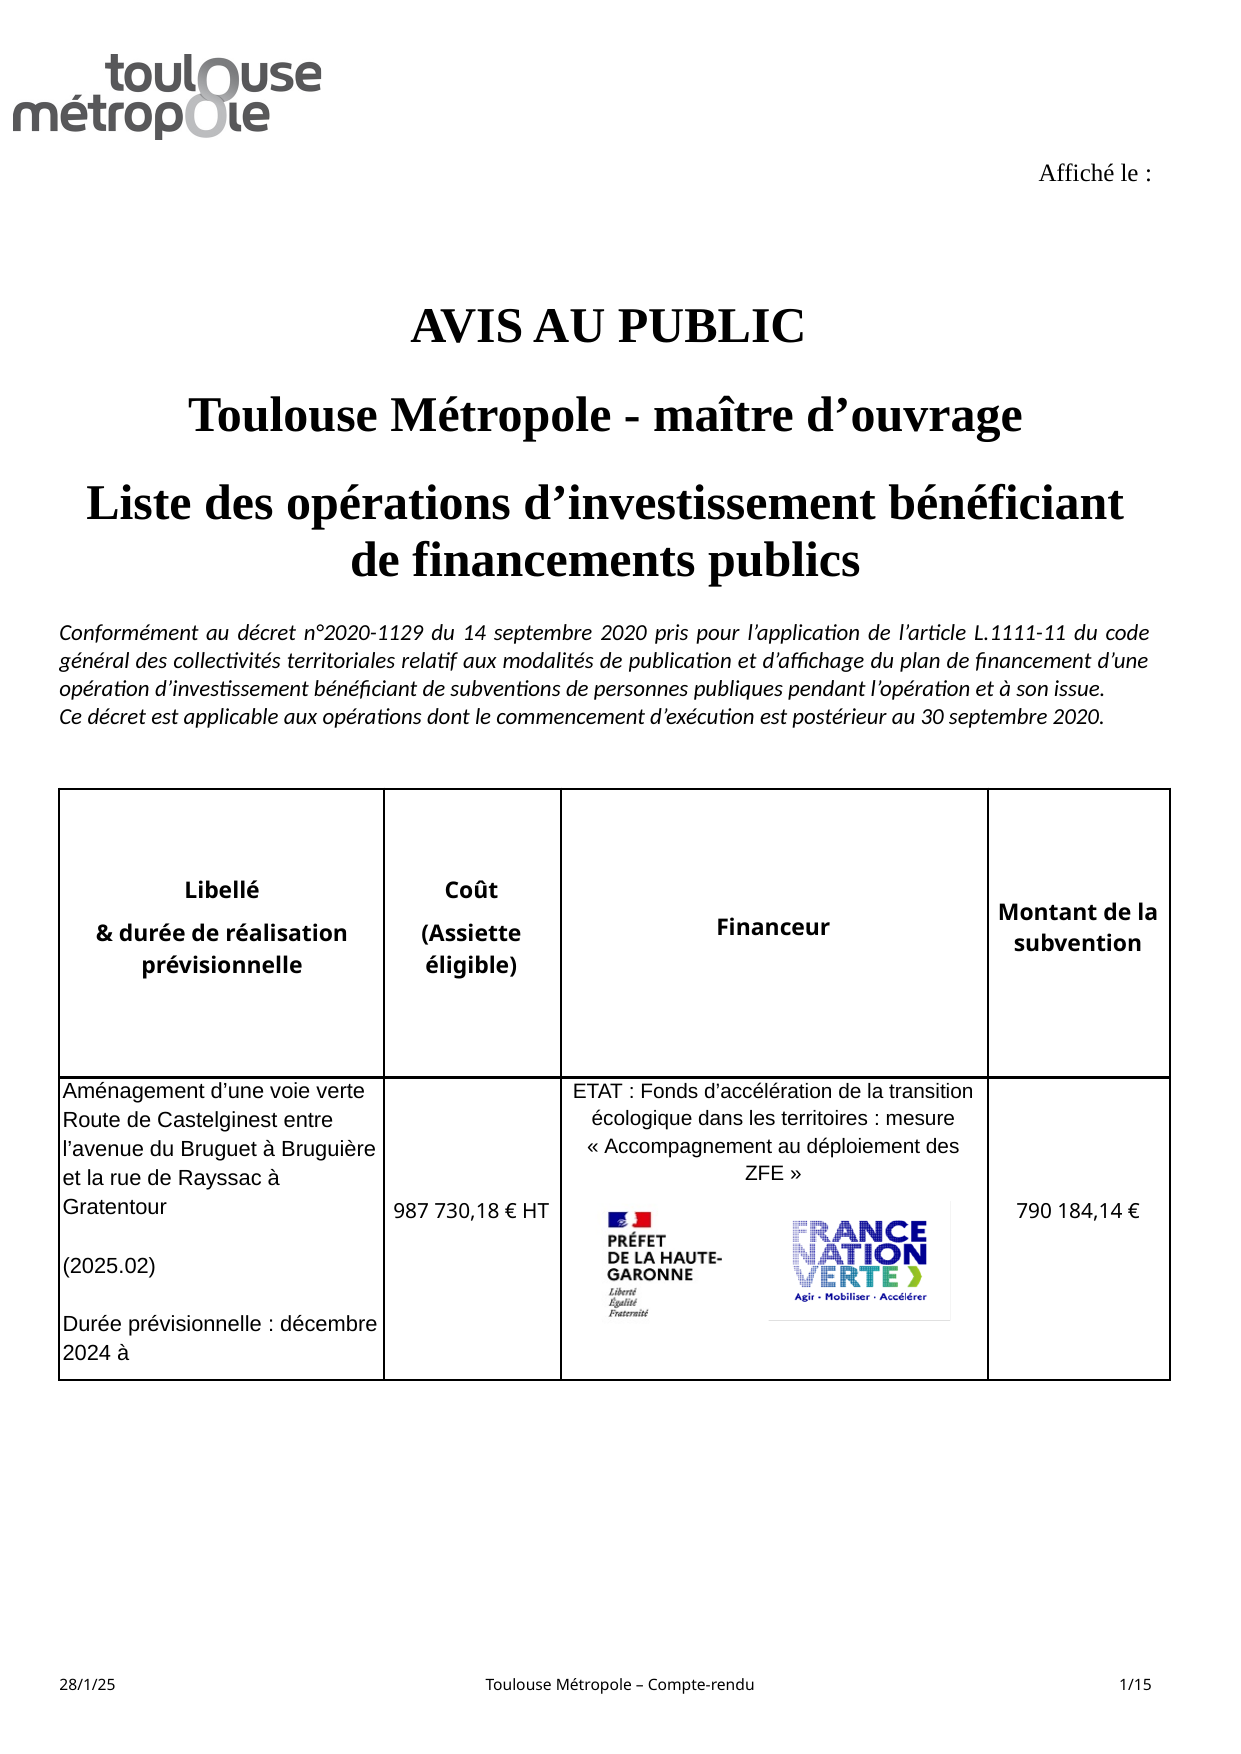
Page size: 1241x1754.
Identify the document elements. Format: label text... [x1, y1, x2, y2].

text Toulouse Métropole - maître d’ouvrage [59, 384, 1152, 442]
table_cell 790 184,14 € [989, 1079, 1169, 1378]
picture [595, 1203, 734, 1325]
table_cell 987 730,18 € HT [385, 1079, 560, 1378]
table_header Financeur [562, 790, 987, 1076]
table_header Coût (Assiette éligible) [385, 790, 560, 1076]
picture [13, 54, 322, 140]
text Liste des opérations d’investissement bénéficiant de financements publics [59, 473, 1152, 588]
text AVIS AU PUBLIC [59, 296, 1152, 354]
table_header Libellé & durée de réalisation prévisionnelle [60, 790, 383, 1076]
picture [768, 1201, 951, 1321]
text Ce décret est applicable aux opérations dont le commencement d’exécution est postérieur au 30 septembre 2020. [59, 702, 1152, 731]
table_header [59, 187, 1122, 296]
text Conformément au décret n°2020-1129 du 14 septembre 2020 pris pour l’application de l’article L.1111-11 du code général des collectivités territoriales relatif aux modalités de publication et d’affichage du plan de financement d’une opération d’investissement bénéficiant de subventions de personnes publiques pendant l’opération et à son issue. [59, 618, 1152, 702]
table_cell ETAT : Fonds d’accélération de la transition écologique dans les territoires : mesure « Accompagnement au déploiement des ZFE » [562, 1079, 987, 1378]
table_header Montant de la subvention [989, 790, 1169, 1076]
table_cell Aménagement d’une voie verte Route de Castelginest entre l’avenue du Bruguet à Bruguière et la rue de Rayssac à Gratentour (2025.02) Durée prévisionnelle : décembre 2024 à [60, 1079, 383, 1378]
